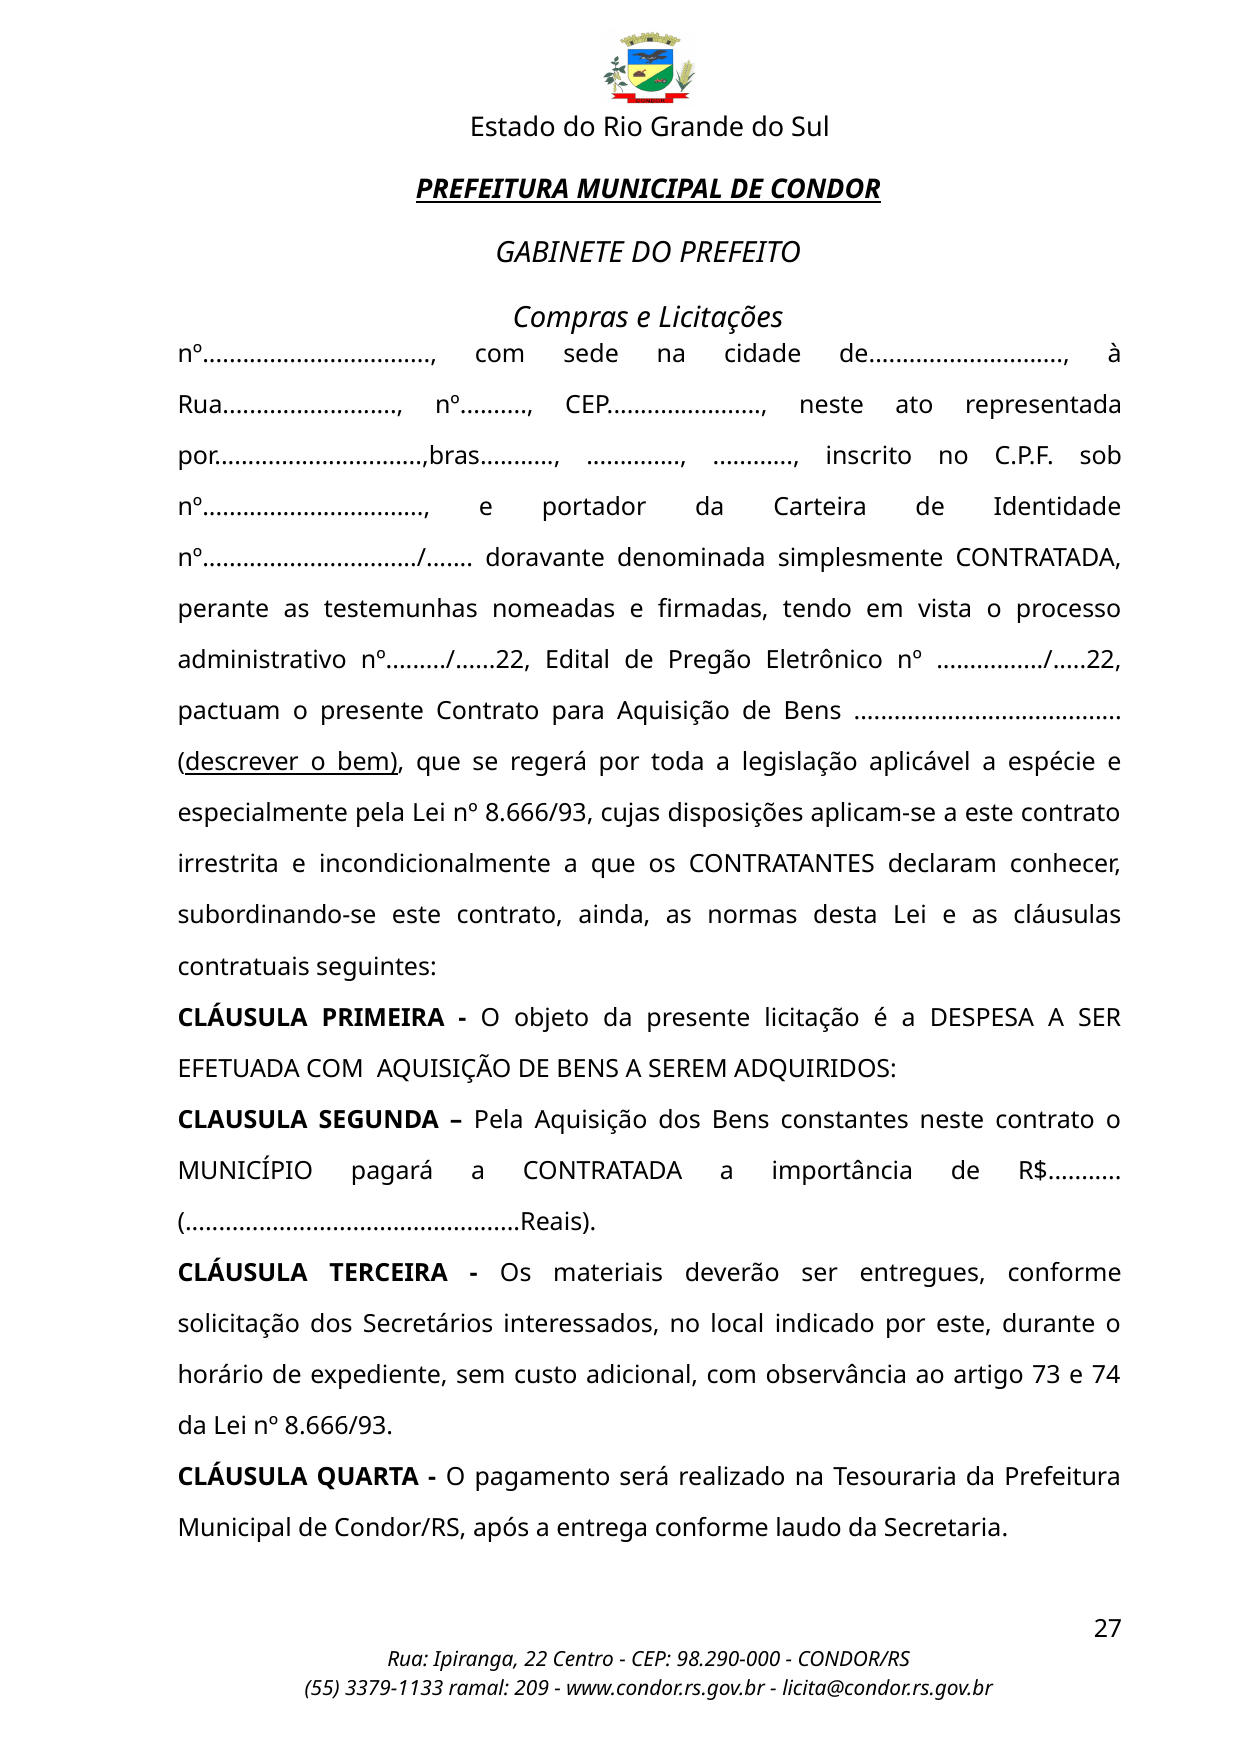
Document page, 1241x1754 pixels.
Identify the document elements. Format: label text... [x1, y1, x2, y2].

text CLÁUSULA PRIMEIRA - O objeto da presente licitação é a DESPESA A SER EFETUADA COM AQUISIÇÃO DE BENS A SEREM ADQUIRIDOS: [177, 999, 1122, 1084]
text CLÁUSULA QUARTA - O pagamento será realizado na Tesouraria da Prefeitura Municipal de Condor/RS, após a entrega conforme laudo da Secretaria. [177, 1459, 1122, 1544]
text CLÁUSULA TERCEIRA - Os materiais deverão ser entregues, conforme solicitação dos Secretários interessados, no local indicado por este, durante o horário de expediente, sem custo adicional, com observância ao artigo 73 e 74 da Lei nº 8.666/93. [177, 1254, 1122, 1442]
text CLAUSULA SEGUNDA – Pela Aquisição dos Bens constantes neste contrato o MUNICÍPIO pagará a CONTRATADA a importância de R$........... (..................................................Reais). [177, 1101, 1122, 1237]
text nº.................................., com sede na cidade de............................., à Rua.........................., nº.........., CEP......................., neste ato representada por...............................,bras..........., .............., ............, inscrito no C.P.F. sob nº................................., e portador da Carteira de Identidade nº................................/....... doravante denominada simplesmente CONTRATADA, perante as testemunhas nomeadas e firmadas, tendo em vista o processo administrativo nº........./......22, Edital de Pregão Eletrônico nº ................/.....22, pactuam o presente Contrato para Aquisição de Bens ........................................ (descrever o bem), que se regerá por toda a legislação aplicável a espécie e especialmente pela Lei nº 8.666/93, cujas disposições aplicam-se a este contrato irrestrita e incondicionalmente a que os CONTRATANTES declaram conhecer, subordinando-se este contrato, ainda, as normas desta Lei e as cláusulas contratuais seguintes: [177, 336, 1122, 982]
